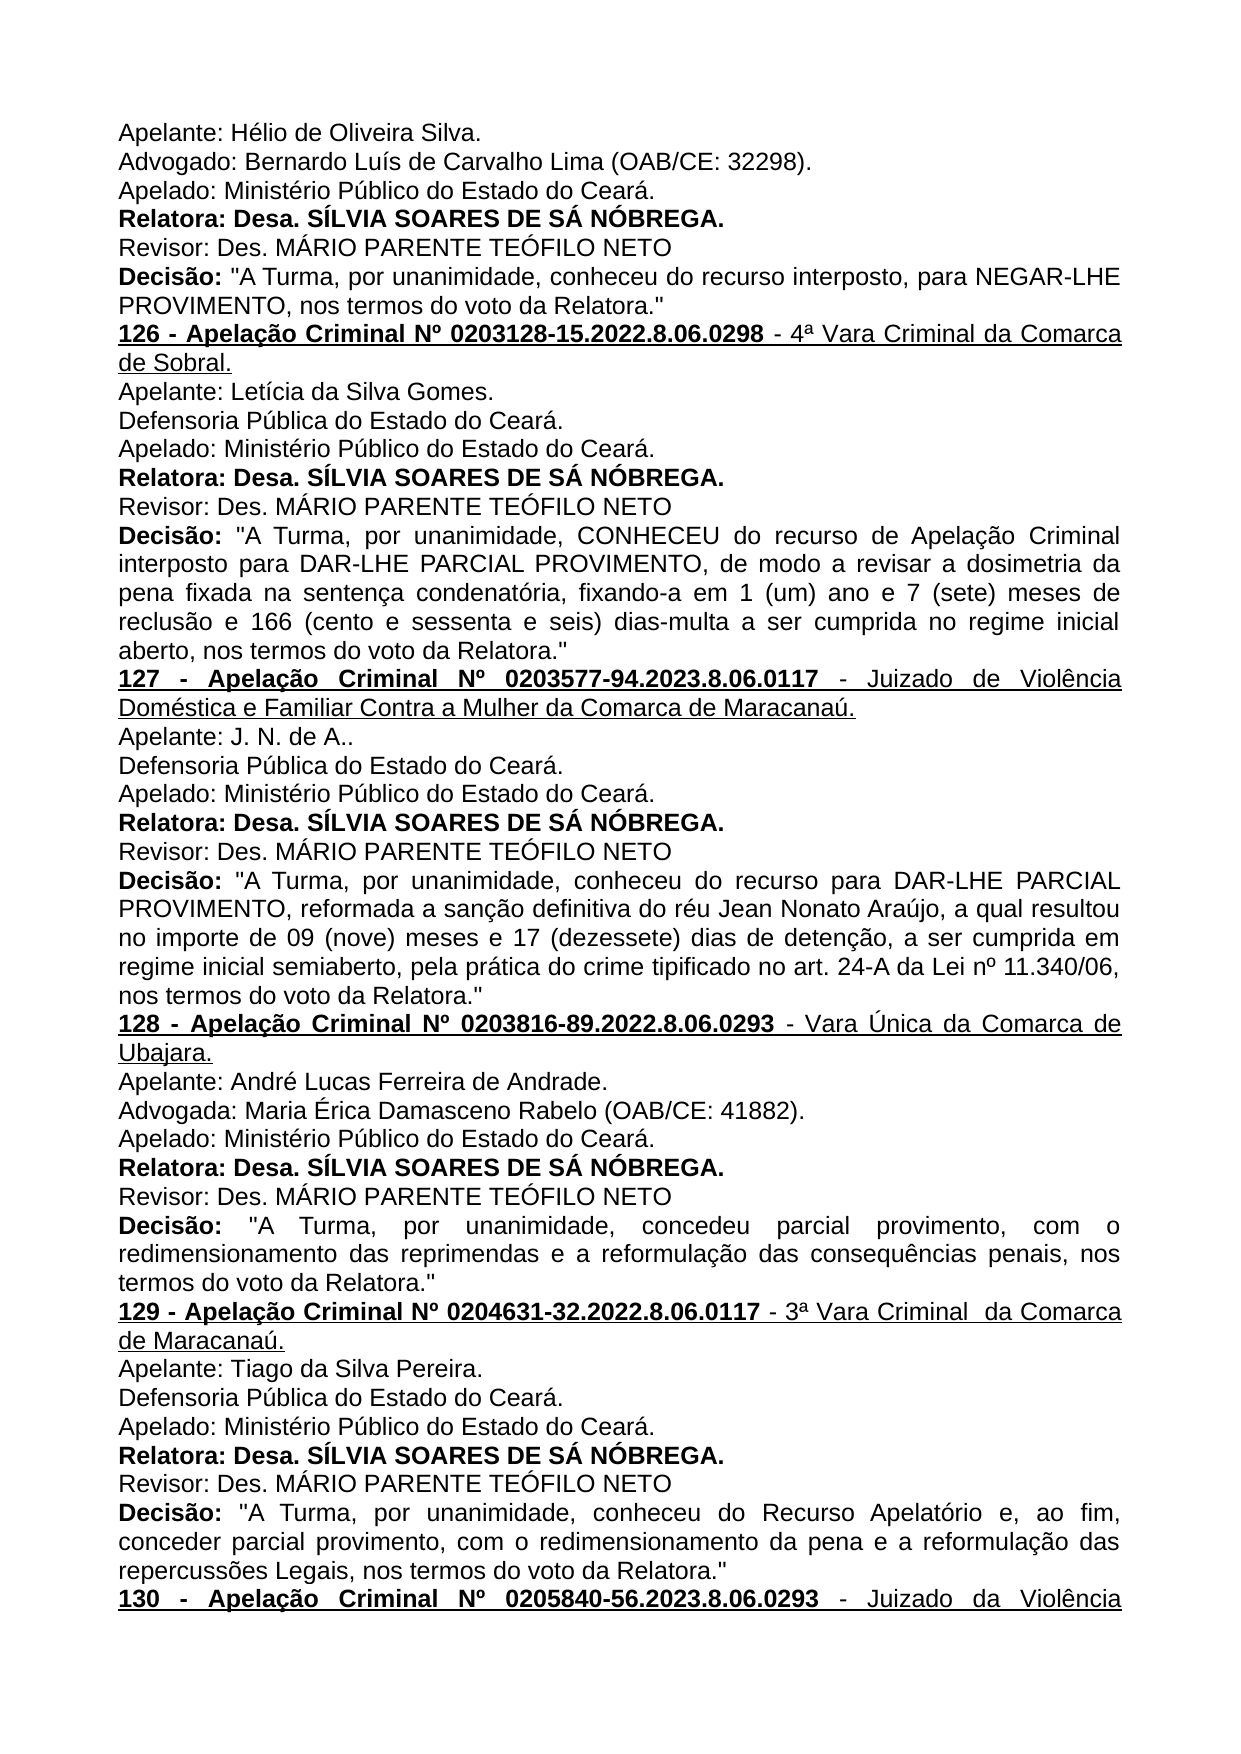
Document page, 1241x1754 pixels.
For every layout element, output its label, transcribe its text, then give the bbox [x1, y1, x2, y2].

text Advogada: Maria Érica Damasceno Rabelo (OAB/CE: 41882). [118, 1096, 1122, 1124]
text Advogado: Bernardo Luís de Carvalho Lima (OAB/CE: 32298). [118, 147, 1122, 176]
text Apelado: Ministério Público do Estado do Ceará. [118, 1124, 1122, 1153]
text Revisor: Des. MÁRIO PARENTE TEÓFILO NETO [118, 492, 1122, 521]
text Apelante: Hélio de Oliveira Silva. [118, 118, 1122, 147]
text Decisão: "A Turma, por unanimidade, CONHECEU do recurso de Apelação Criminal interposto para DAR-LHE PARCIAL PROVIMENTO, de modo a revisar a dosimetria da pena fixada na sentença condenatória, fixando-a em 1 (um) ano e 7 (sete) meses de reclusão e 166 (cento e sessenta e seis) dias-multa a ser cumprida no regime inicial aberto, nos termos do voto da Relatora." [118, 521, 1122, 664]
text Decisão: "A Turma, por unanimidade, conheceu do recurso para DAR-LHE PARCIAL PROVIMENTO, reformada a sanção definitiva do réu Jean Nonato Araújo, a qual resultou no importe de 09 (nove) meses e 17 (dezessete) dias de detenção, a ser cumprida em regime inicial semiaberto, pela prática do crime tipificado no art. 24-A da Lei nº 11.340/06, nos termos do voto da Relatora." [118, 866, 1122, 1009]
text Relatora: Desa. SÍLVIA SOARES DE SÁ NÓBREGA. [118, 1153, 1122, 1182]
text Ubajara. [118, 1036, 1122, 1067]
text Apelante: André Lucas Ferreira de Andrade. [118, 1067, 1122, 1096]
text 126 - Apelação Criminal Nº 0203128-15.2022.8.06.0298 - 4ª Vara Criminal da Comarca [118, 319, 1122, 344]
text Defensoria Pública do Estado do Ceará. [118, 406, 1122, 434]
text Apelado: Ministério Público do Estado do Ceará. [118, 176, 1122, 204]
text 127 - Apelação Criminal Nº 0203577-94.2023.8.06.0117 - Juizado de Violência [118, 664, 1122, 689]
text Relatora: Desa. SÍLVIA SOARES DE SÁ NÓBREGA. [118, 463, 1122, 492]
text 128 - Apelação Criminal Nº 0203816-89.2022.8.06.0293 - Vara Única da Comarca de [118, 1009, 1122, 1034]
text Defensoria Pública do Estado do Ceará. [118, 751, 1122, 779]
text Revisor: Des. MÁRIO PARENTE TEÓFILO NETO [118, 233, 1122, 262]
text de Maracanaú. [118, 1323, 1122, 1354]
text Revisor: Des. MÁRIO PARENTE TEÓFILO NETO [118, 1182, 1122, 1211]
text Doméstica e Familiar Contra a Mulher da Comarca de Maracanaú. [118, 691, 1122, 722]
text de Sobral. [118, 346, 1122, 377]
text 130 - Apelação Criminal Nº 0205840-56.2023.8.06.0293 - Juizado da Violência [118, 1584, 1122, 1609]
text Apelado: Ministério Público do Estado do Ceará. [118, 779, 1122, 808]
text Revisor: Des. MÁRIO PARENTE TEÓFILO NETO [118, 837, 1122, 866]
text Revisor: Des. MÁRIO PARENTE TEÓFILO NETO [118, 1469, 1122, 1498]
text Decisão: "A Turma, por unanimidade, concedeu parcial provimento, com o redimensionamento das reprimendas e a reformulação das consequências penais, nos termos do voto da Relatora." [118, 1211, 1122, 1297]
text Apelante: J. N. de A.. [118, 722, 1122, 751]
text Apelante: Tiago da Silva Pereira. [118, 1354, 1122, 1383]
text Apelante: Letícia da Silva Gomes. [118, 377, 1122, 406]
text Defensoria Pública do Estado do Ceará. [118, 1383, 1122, 1412]
text Decisão: "A Turma, por unanimidade, conheceu do Recurso Apelatório e, ao fim, conceder parcial provimento, com o redimensionamento da pena e a reformulação das repercussões Legais, nos termos do voto da Relatora." [118, 1498, 1122, 1584]
text Apelado: Ministério Público do Estado do Ceará. [118, 434, 1122, 463]
text Relatora: Desa. SÍLVIA SOARES DE SÁ NÓBREGA. [118, 204, 1122, 233]
text 129 - Apelação Criminal Nº 0204631-32.2022.8.06.0117 - 3ª Vara Criminal da Comarca [118, 1297, 1122, 1322]
text Decisão: "A Turma, por unanimidade, conheceu do recurso interposto, para NEGAR-LHE PROVIMENTO, nos termos do voto da Relatora." [118, 262, 1122, 319]
text Relatora: Desa. SÍLVIA SOARES DE SÁ NÓBREGA. [118, 1441, 1122, 1469]
text Apelado: Ministério Público do Estado do Ceará. [118, 1412, 1122, 1441]
text Relatora: Desa. SÍLVIA SOARES DE SÁ NÓBREGA. [118, 808, 1122, 837]
